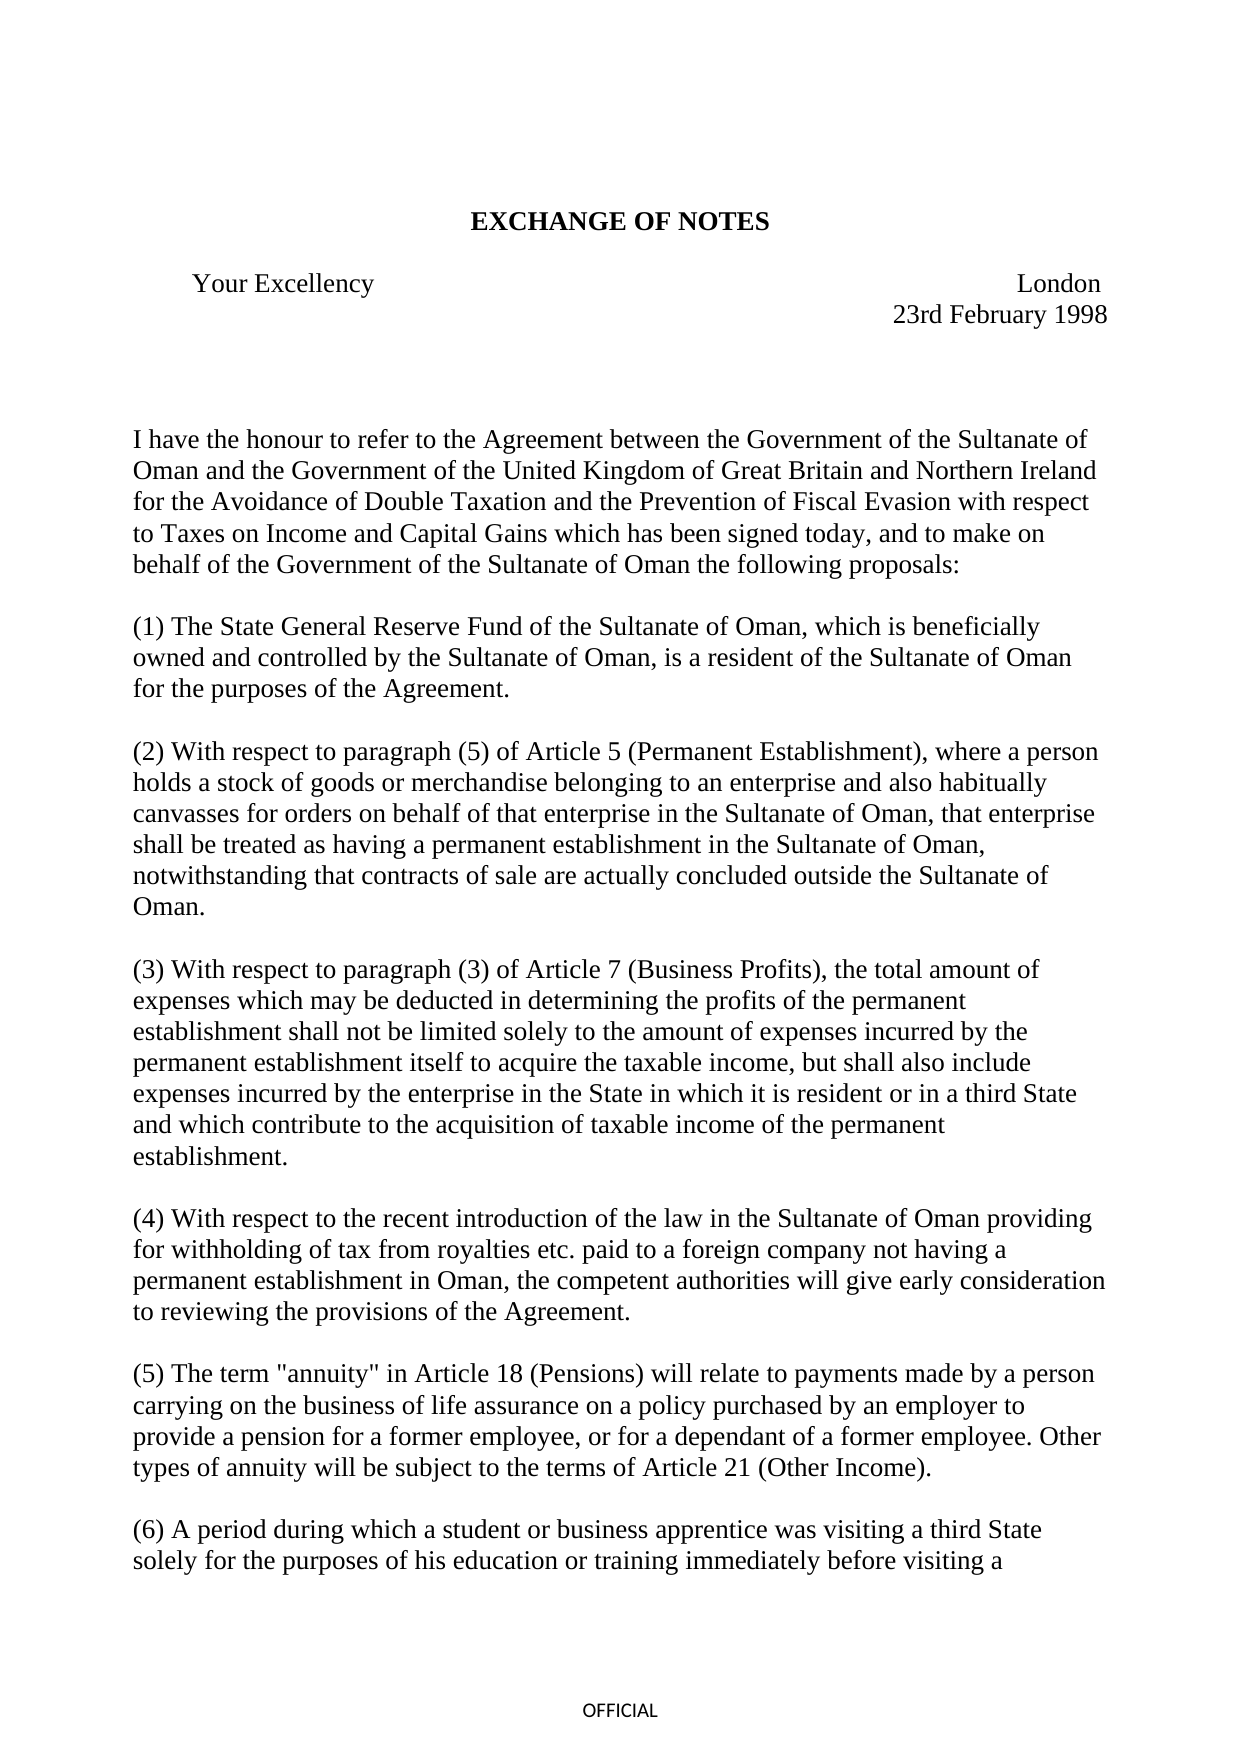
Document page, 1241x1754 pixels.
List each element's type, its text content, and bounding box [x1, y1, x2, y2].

text I have the honour to refer to the Agreement between the Government of the Sultanate of Oman and the Government of the United Kingdom of Great Britain and Northern Ireland for the Avoidance of Double Taxation and the Prevention of Fiscal Evasion with respect to Taxes on Income and Capital Gains which has been signed today, and to make on behalf of the Government of the Sultanate of Oman the following proposals: (1) The State General Reserve Fund of the Sultanate of Oman, which is beneficially owned and controlled by the Sultanate of Oman, is a resident of the Sultanate of Oman for the purposes of the Agreement. (2) With respect to paragraph (5) of Article 5 (Permanent Establishment), where a person holds a stock of goods or merchandise belonging to an enterprise and also habitually canvasses for orders on behalf of that enterprise in the Sultanate of Oman, that enterprise shall be treated as having a permanent establishment in the Sultanate of Oman, notwithstanding that contracts of sale are actually concluded outside the Sultanate of Oman. (3) With respect to paragraph (3) of Article 7 (Business Profits), the total amount of expenses which may be deducted in determining the profits of the permanent establishment shall not be limited solely to the amount of expenses incurred by the permanent establishment itself to acquire the taxable income, but shall also include expenses incurred by the enterprise in the State in which it is resident or in a third State and which contribute to the acquisition of taxable income of the permanent establishment. (4) With respect to the recent introduction of the law in the Sultanate of Oman providing for withholding of tax from royalties etc. paid to a foreign company not having a permanent establishment in Oman, the competent authorities will give early consideration to reviewing the provisions of the Agreement. (5) The term "annuity" in Article 18 (Pensions) will relate to payments made by a person carrying on the business of life assurance on a policy purchased by an employer to provide a pension for a former employee, or for a dependant of a former employee. Other types of annuity will be subject to the terms of Article 21 (Other Income). (6) A period during which a student or business apprentice was visiting a third State solely for the purposes of his education or training immediately before visiting a [133, 361, 1108, 1576]
text Your Excellency London 23rd February 1998 [133, 236, 1108, 361]
subtitle EXCHANGE OF NOTES [133, 205, 1108, 236]
